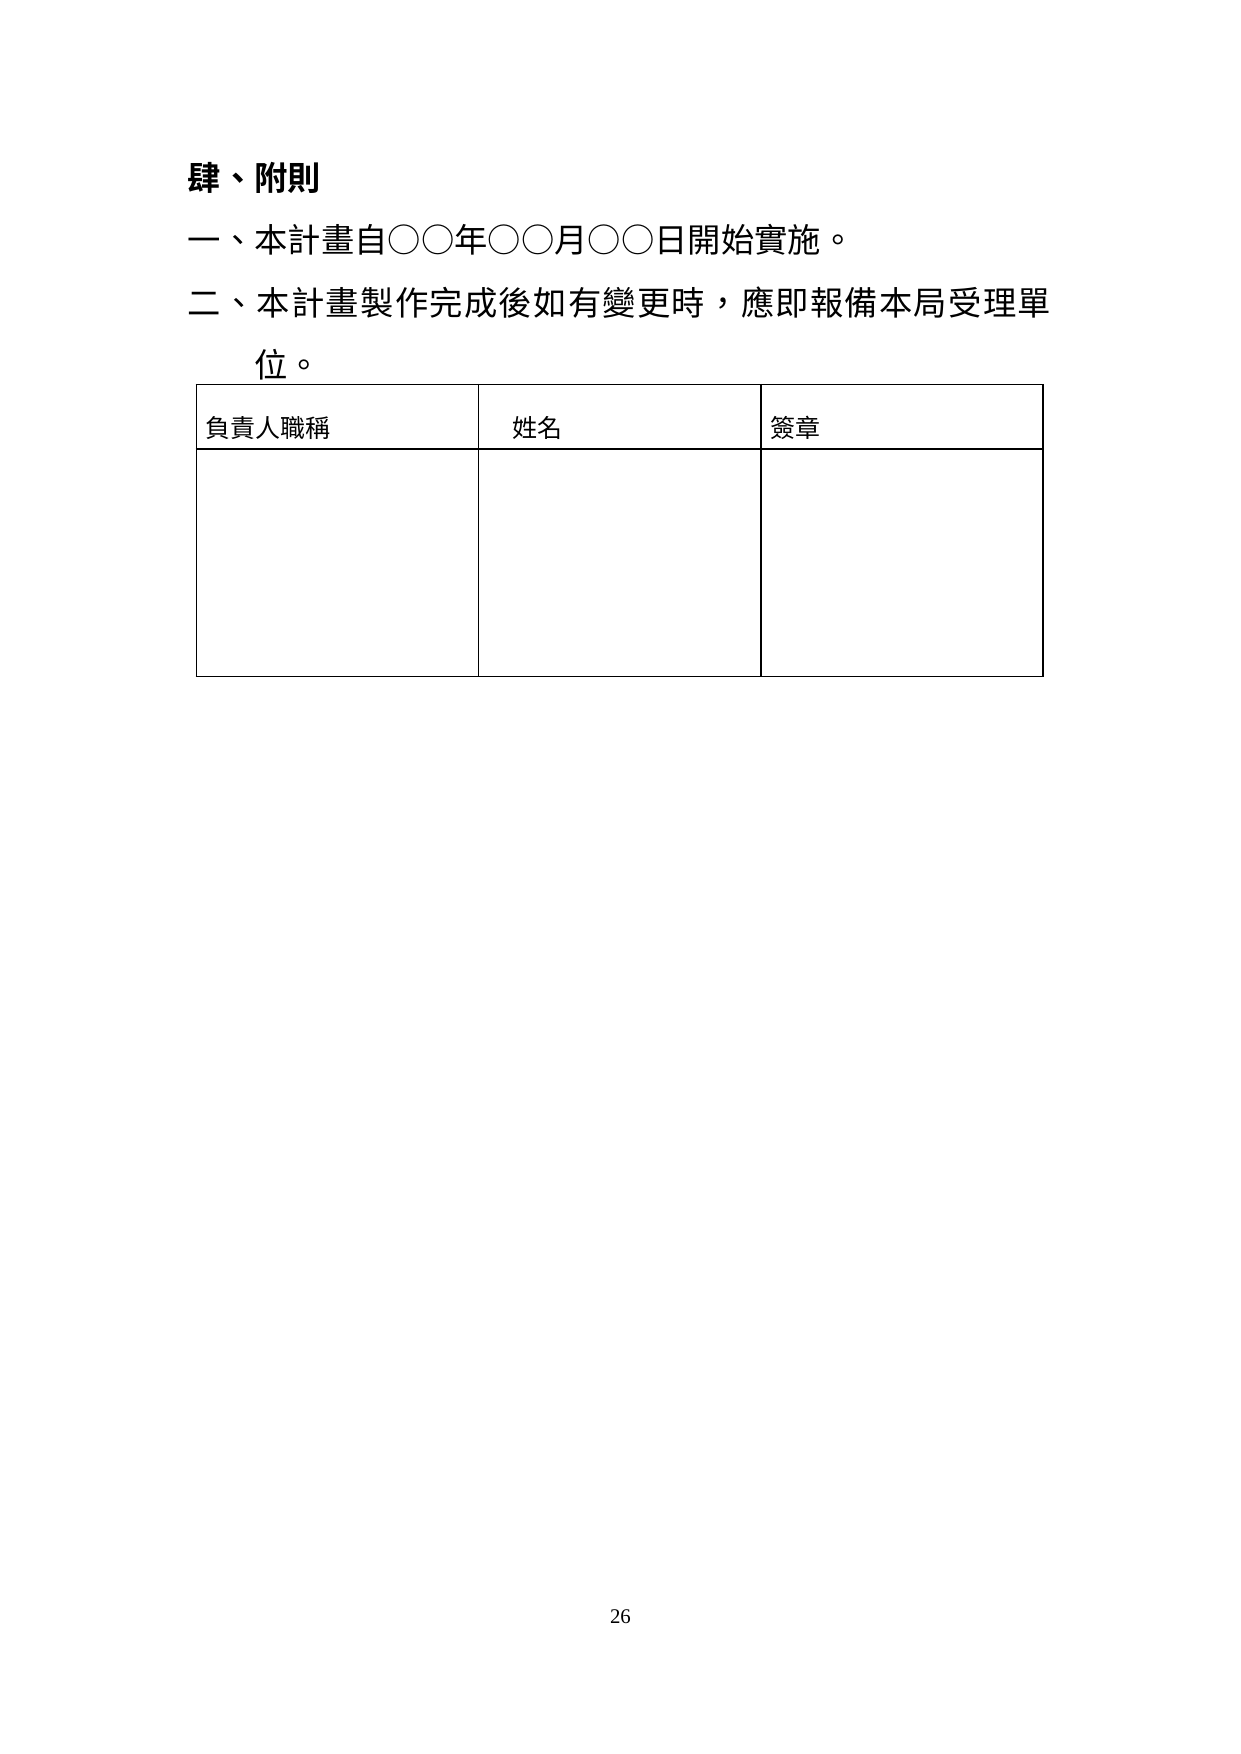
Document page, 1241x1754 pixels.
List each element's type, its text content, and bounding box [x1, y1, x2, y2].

table_header 簽章 [762, 385, 1042, 448]
table_header 姓名 [479, 385, 760, 448]
table_header 負責人職稱 [197, 385, 478, 448]
table_cell [197, 450, 478, 676]
text 一、本計畫自○○年○○月○○日開始實施。 [187, 196, 1053, 259]
text 肆、附則 [187, 134, 1053, 196]
table_cell [479, 450, 760, 676]
table_cell [762, 450, 1042, 676]
text 二、本計畫製作完成後如有變更時，應即報備本局受理單位。 [187, 259, 1053, 384]
